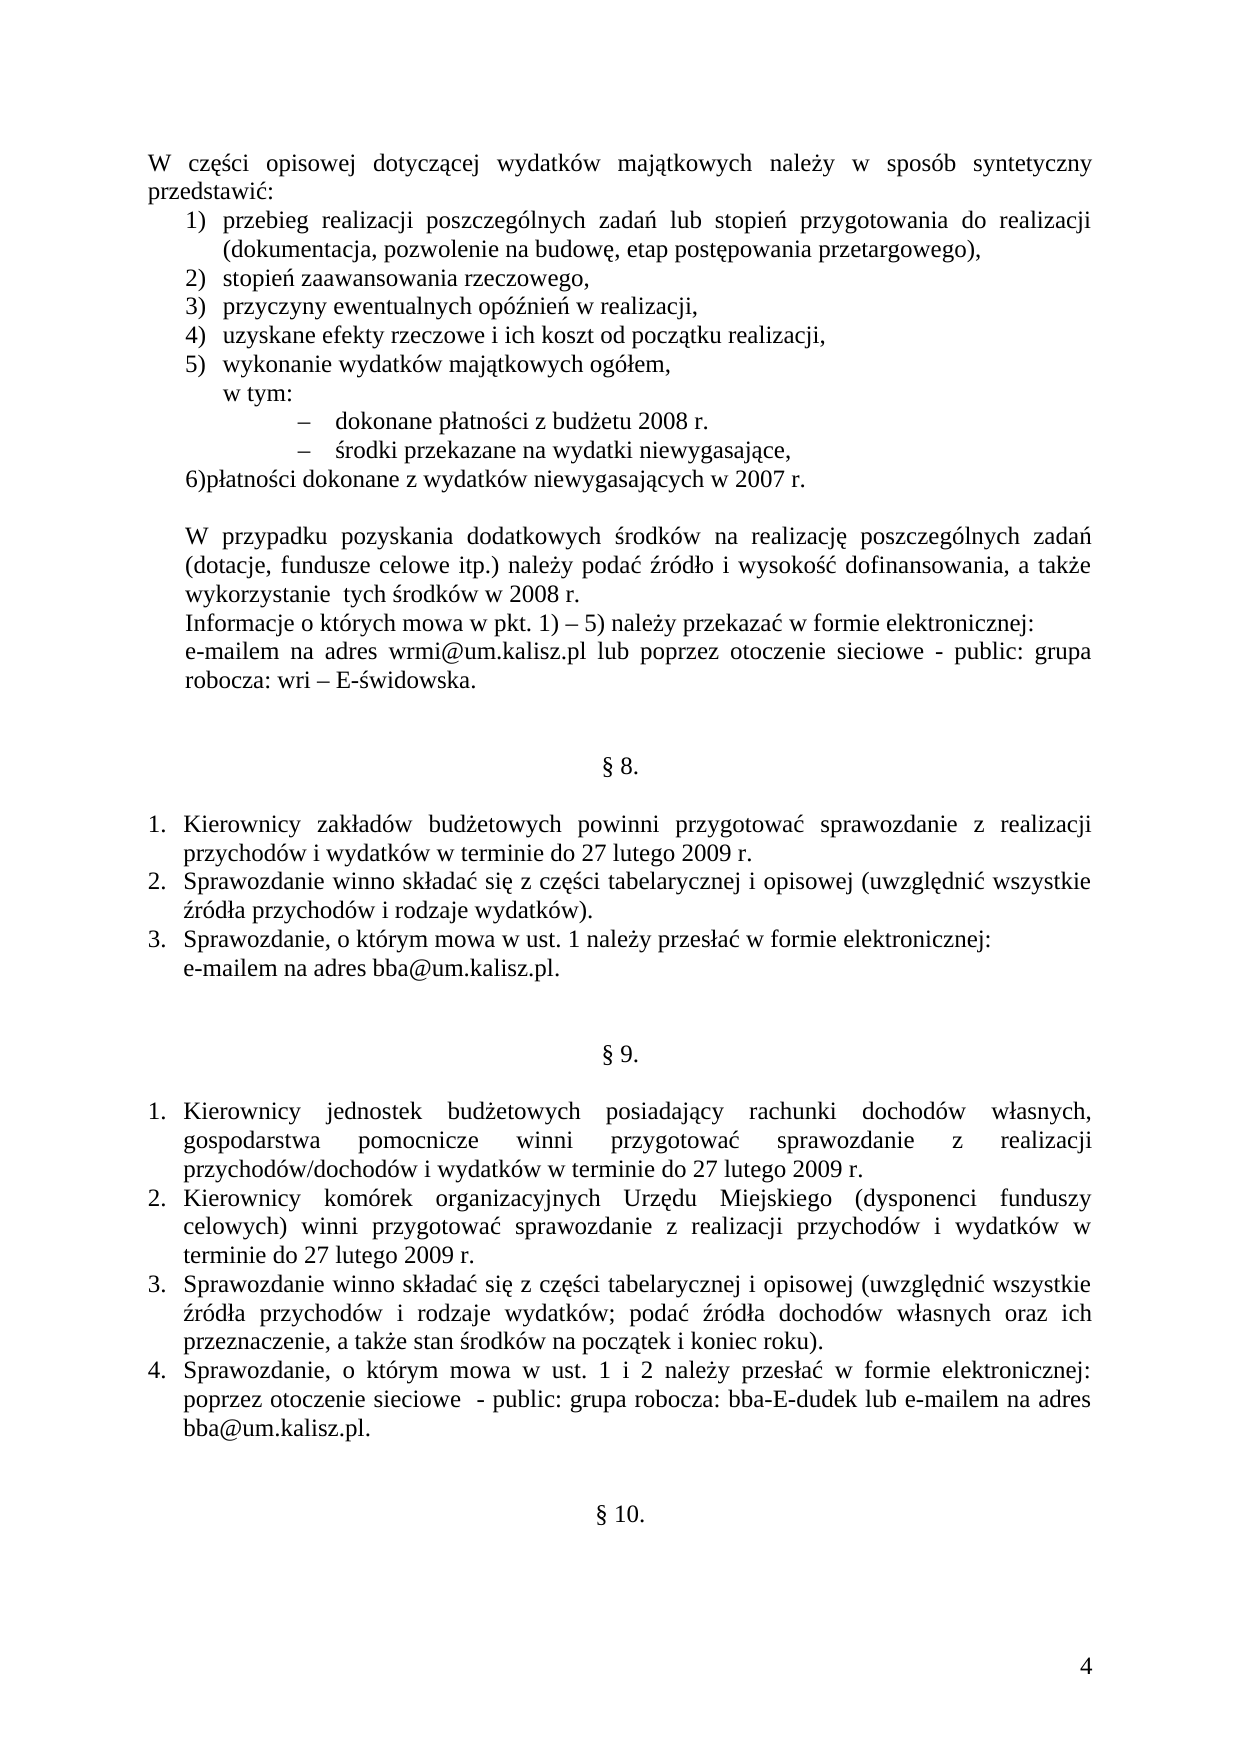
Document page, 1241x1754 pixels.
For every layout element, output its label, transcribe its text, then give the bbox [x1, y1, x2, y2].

text § 9. [148, 1039, 1092, 1068]
list Kierownicy zakładów budżetowych powinni przygotować sprawozdanie z realizacji przychodów i wydatków w terminie do 27 lutego 2009 r. [148, 809, 1092, 866]
list środki przekazane na wydatki niewygasające, [298, 435, 1092, 464]
list wykonanie wydatków majątkowych ogółem, [185, 349, 1092, 378]
text W przypadku pozyskania dodatkowych środków na realizację poszczególnych zadań (dotacje, fundusze celowe itp.) należy podać źródło i wysokość dofinansowania, a także wykorzystanie tych środków w 2008 r. [185, 521, 1092, 608]
list dokonane płatności z budżetu 2008 r. [298, 406, 1092, 435]
list Sprawozdanie winno składać się z części tabelarycznej i opisowej (uwzględnić wszystkie źródła przychodów i rodzaje wydatków; podać źródła dochodów własnych oraz ich przeznaczenie, a także stan środków na początek i koniec roku). [148, 1269, 1092, 1355]
text W części opisowej dotyczącej wydatków majątkowych należy w sposób syntetyczny przedstawić: [148, 148, 1092, 205]
list stopień zaawansowania rzeczowego, [185, 263, 1092, 291]
text § 8. [148, 751, 1092, 780]
list Sprawozdanie, o którym mowa w ust. 1 należy przesłać w formie elektronicznej: [148, 924, 1092, 953]
list przebieg realizacji poszczególnych zadań lub stopień przygotowania do realizacji (dokumentacja, pozwolenie na budowę, etap postępowania przetargowego), [185, 205, 1092, 263]
text e-mailem na adres wrmi@um.kalisz.pl lub poprzez otoczenie sieciowe - public: grupa robocza: wri – E-świdowska. [185, 636, 1092, 694]
text e-mailem na adres bba@um.kalisz.pl. [148, 953, 1092, 981]
list uzyskane efekty rzeczowe i ich koszt od początku realizacji, [185, 320, 1092, 349]
text w tym: [223, 378, 1092, 406]
text Informacje o których mowa w pkt. 1) – 5) należy przekazać w formie elektronicznej: [185, 608, 1092, 636]
list płatności dokonane z wydatków niewygasających w 2007 r. [185, 464, 1092, 493]
list przyczyny ewentualnych opóźnień w realizacji, [185, 291, 1092, 320]
list Kierownicy jednostek budżetowych posiadający rachunki dochodów własnych, gospodarstwa pomocnicze winni przygotować sprawozdanie z realizacji przychodów/dochodów i wydatków w terminie do 27 lutego 2009 r. [148, 1096, 1092, 1183]
list Sprawozdanie, o którym mowa w ust. 1 i 2 należy przesłać w formie elektronicznej: poprzez otoczenie sieciowe - public: grupa robocza: bba-E-dudek lub e-mailem na adres bba@um.kalisz.pl. [148, 1355, 1092, 1441]
text § 10. [148, 1499, 1092, 1528]
list Kierownicy komórek organizacyjnych Urzędu Miejskiego (dysponenci funduszy celowych) winni przygotować sprawozdanie z realizacji przychodów i wydatków w terminie do 27 lutego 2009 r. [148, 1183, 1092, 1269]
list Sprawozdanie winno składać się z części tabelarycznej i opisowej (uwzględnić wszystkie źródła przychodów i rodzaje wydatków). [148, 866, 1092, 924]
